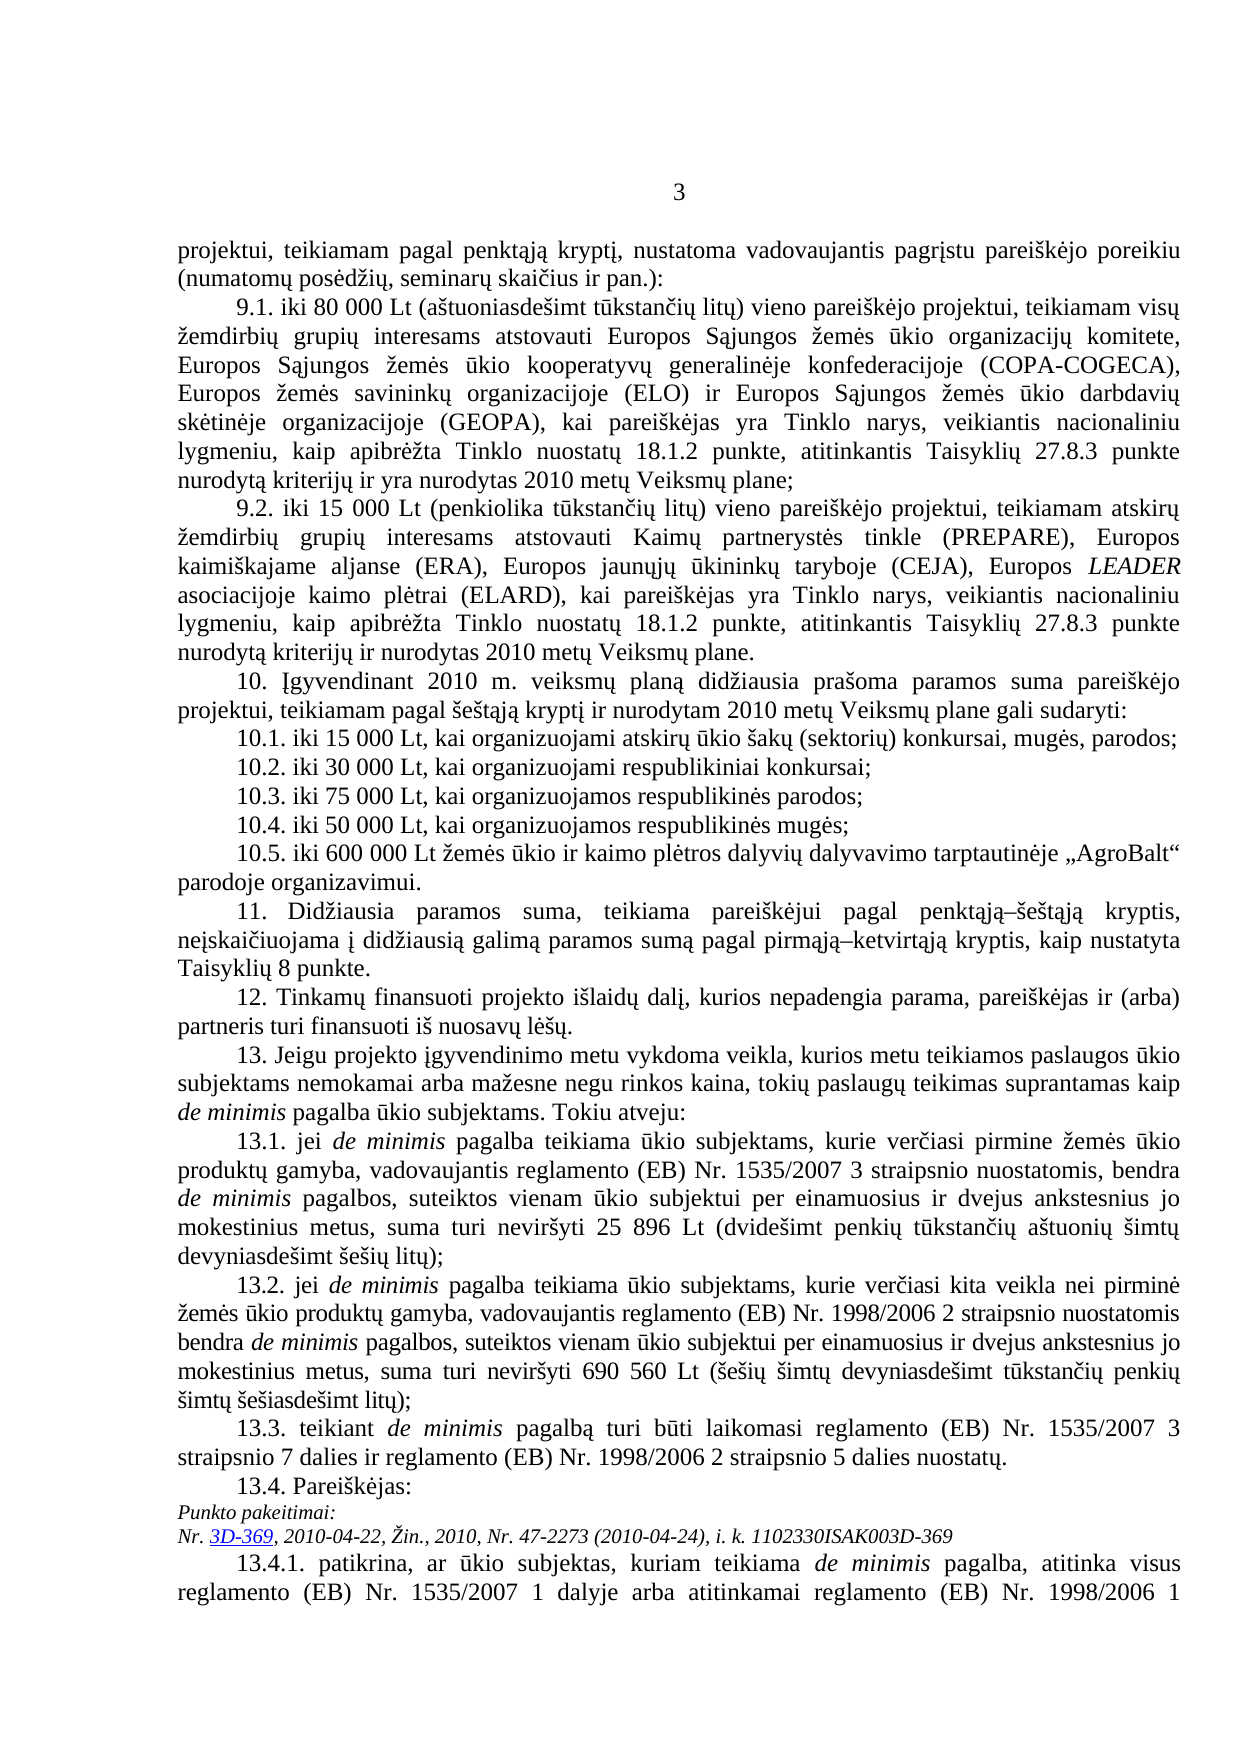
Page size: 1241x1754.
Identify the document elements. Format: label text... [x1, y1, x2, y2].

text 13.3. teikiant de minimis pagalbą turi būti laikomasi reglamento (EB) Nr. 1535/2007 3 straipsnio 7 dalies ir reglamento (EB) Nr. 1998/2006 2 straipsnio 5 dalies nuostatų. [177, 1413, 1181, 1471]
text 10.1. iki 15 000 Lt, kai organizuojami atskirų ūkio šakų (sektorių) konkursai, mugės, parodos; [177, 723, 1181, 752]
text 10. Įgyvendinant 2010 m. veiksmų planą didžiausia prašoma paramos suma pareiškėjo projektui, teikiamam pagal šeštąją kryptį ir nurodytam 2010 metų Veiksmų plane gali sudaryti: [177, 666, 1181, 723]
text 9.2. iki 15 000 Lt (penkiolika tūkstančių litų) vieno pareiškėjo projektui, teikiamam atskirų žemdirbių grupių interesams atstovauti Kaimų partnerystės tinkle (PREPARE), Europos kaimiškajame aljanse (ERA), Europos jaunųjų ūkininkų taryboje (CEJA), Europos LEADER asociacijoje kaimo plėtrai (ELARD), kai pareiškėjas yra Tinklo narys, veikiantis nacionaliniu lygmeniu, kaip apibrėžta Tinklo nuostatų 18.1.2 punkte, atitinkantis Taisyklių 27.8.3 punkte nurodytą kriterijų ir nurodytas 2010 metų Veiksmų plane. [177, 493, 1181, 666]
text 12. Tinkamų finansuoti projekto išlaidų dalį, kurios nepadengia parama, pareiškėjas ir (arba) partneris turi finansuoti iš nuosavų lėšų. [177, 982, 1181, 1040]
text 13.4. Pareiškėjas: [177, 1471, 1181, 1500]
text 10.4. iki 50 000 Lt, kai organizuojamos respublikinės mugės; [177, 810, 1181, 838]
text 13.4.1. patikrina, ar ūkio subjektas, kuriam teikiama de minimis pagalba, atitinka visus reglamento (EB) Nr. 1535/2007 1 dalyje arba atitinkamai reglamento (EB) Nr. 1998/2006 1 [177, 1548, 1181, 1605]
text Punkto pakeitimai: [177, 1500, 1181, 1524]
text 10.5. iki 600 000 Lt žemės ūkio ir kaimo plėtros dalyvių dalyvavimo tarptautinėje „AgroBalt“ parodoje organizavimui. [177, 838, 1181, 896]
text projektui, teikiamam pagal penktąją kryptį, nustatoma vadovaujantis pagrįstu pareiškėjo poreikiu (numatomų posėdžių, seminarų skaičius ir pan.): [177, 235, 1181, 292]
text 13.2. jei de minimis pagalba teikiama ūkio subjektams, kurie verčiasi kita veikla nei pirminė žemės ūkio produktų gamyba, vadovaujantis reglamento (EB) Nr. 1998/2006 2 straipsnio nuostatomis bendra de minimis pagalbos, suteiktos vienam ūkio subjektui per einamuosius ir dvejus ankstesnius jo mokestinius metus, suma turi neviršyti 690 560 Lt (šešių šimtų devyniasdešimt tūkstančių penkių šimtų šešiasdešimt litų); [177, 1270, 1181, 1413]
text 10.3. iki 75 000 Lt, kai organizuojamos respublikinės parodos; [177, 781, 1181, 810]
text 13.1. jei de minimis pagalba teikiama ūkio subjektams, kurie verčiasi pirmine žemės ūkio produktų gamyba, vadovaujantis reglamento (EB) Nr. 1535/2007 3 straipsnio nuostatomis, bendra de minimis pagalbos, suteiktos vienam ūkio subjektui per einamuosius ir dvejus ankstesnius jo mokestinius metus, suma turi neviršyti 25 896 Lt (dvidešimt penkių tūkstančių aštuonių šimtų devyniasdešimt šešių litų); [177, 1126, 1181, 1270]
text 10.2. iki 30 000 Lt, kai organizuojami respublikiniai konkursai; [177, 752, 1181, 781]
text 9.1. iki 80 000 Lt (aštuoniasdešimt tūkstančių litų) vieno pareiškėjo projektui, teikiamam visų žemdirbių grupių interesams atstovauti Europos Sąjungos žemės ūkio organizacijų komitete, Europos Sąjungos žemės ūkio kooperatyvų generalinėje konfederacijoje (COPA-COGECA), Europos žemės savininkų organizacijoje (ELO) ir Europos Sąjungos žemės ūkio darbdavių skėtinėje organizacijoje (GEOPA), kai pareiškėjas yra Tinklo narys, veikiantis nacionaliniu lygmeniu, kaip apibrėžta Tinklo nuostatų 18.1.2 punkte, atitinkantis Taisyklių 27.8.3 punkte nurodytą kriterijų ir yra nurodytas 2010 metų Veiksmų plane; [177, 292, 1181, 493]
text 13. Jeigu projekto įgyvendinimo metu vykdoma veikla, kurios metu teikiamos paslaugos ūkio subjektams nemokamai arba mažesne negu rinkos kaina, tokių paslaugų teikimas suprantamas kaip de minimis pagalba ūkio subjektams. Tokiu atveju: [177, 1040, 1181, 1126]
text Nr. 3D-369, 2010-04-22, Žin., 2010, Nr. 47-2273 (2010-04-24), i. k. 1102330ISAK003D-369 [177, 1524, 1181, 1548]
text 11. Didžiausia paramos suma, teikiama pareiškėjui pagal penktąją–šeštąją kryptis, neįskaičiuojama į didžiausią galimą paramos sumą pagal pirmąją–ketvirtąją kryptis, kaip nustatyta Taisyklių 8 punkte. [177, 896, 1181, 982]
